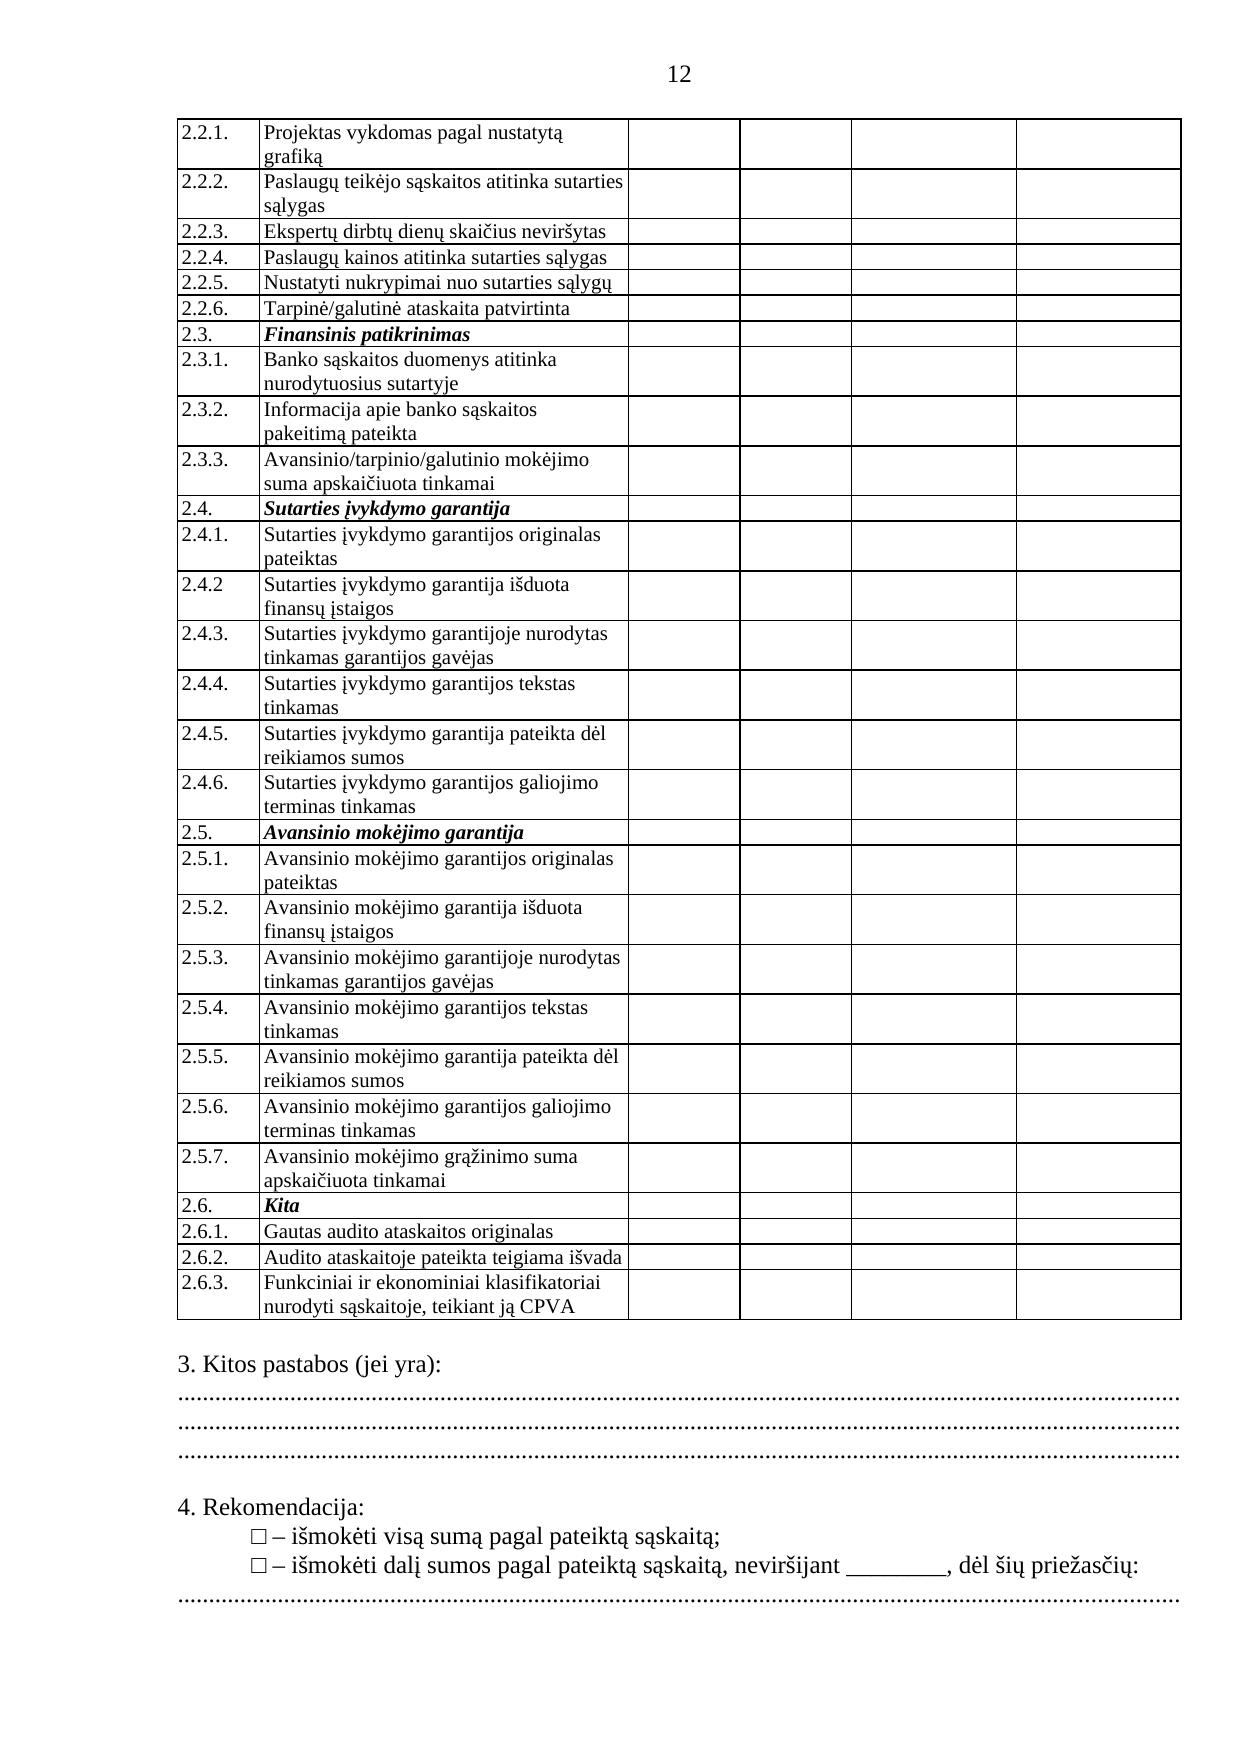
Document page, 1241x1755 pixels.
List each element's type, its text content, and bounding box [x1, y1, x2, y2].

table_cell [852, 447, 1016, 495]
table_cell [1017, 820, 1021, 844]
table_cell [629, 447, 739, 495]
table_cell [1012, 270, 1016, 294]
table_cell [741, 621, 851, 669]
table_cell 2.3.1. [178, 347, 259, 395]
table_cell [852, 322, 856, 346]
table_cell [852, 1270, 1016, 1318]
table_cell 2.3. [255, 322, 259, 346]
table_cell 2.5.7. [178, 1144, 259, 1192]
table_cell [1017, 522, 1180, 570]
table_cell [629, 522, 739, 570]
table_cell 2.6. [255, 1193, 259, 1217]
table_cell [847, 1219, 851, 1243]
table_cell [1017, 1193, 1021, 1217]
table_cell [629, 170, 739, 217]
table_cell [852, 671, 1016, 719]
table_cell [741, 170, 851, 217]
table_cell [847, 296, 851, 320]
table_cell [852, 397, 1016, 445]
table_cell [629, 895, 739, 943]
table_cell Kita [260, 1193, 264, 1217]
table_cell [1017, 945, 1180, 993]
text .. [177, 1377, 1181, 1406]
table_cell 2.4.1. [178, 522, 259, 570]
table_cell 2.3.3. [178, 447, 259, 495]
table_cell [852, 1094, 1016, 1142]
table_cell [1017, 1094, 1180, 1142]
table_cell [629, 1144, 739, 1192]
table_cell [852, 721, 1016, 769]
table_cell [1017, 995, 1180, 1043]
table_cell [852, 1245, 856, 1269]
table_cell [629, 770, 739, 818]
table_cell [1017, 219, 1021, 243]
table_cell [1017, 572, 1180, 620]
text 4. Rekomendacija: [177, 1492, 1181, 1521]
table_cell [741, 120, 851, 168]
table_cell [629, 671, 739, 719]
table_cell [741, 945, 851, 993]
text 3. Kitos pastabos (jei yra): [177, 1349, 1181, 1377]
table_cell 2.4.6. [178, 770, 259, 818]
table_cell 2.5.4. [178, 995, 259, 1043]
table_cell [741, 671, 851, 719]
table_cell [1012, 496, 1016, 520]
table_cell [1012, 322, 1016, 346]
table_cell [629, 347, 739, 395]
table_cell 2.5.1. [178, 846, 259, 894]
text □ – išmokėti dalį sumos pagal pateiktą sąskaitą, neviršijant ________, dėl šių priežasčių: [177, 1550, 1181, 1579]
table_cell [847, 496, 851, 520]
table_cell [1012, 219, 1016, 243]
table_cell [1017, 296, 1021, 320]
table_cell 2.3.2. [178, 397, 259, 445]
table_cell Kita [624, 1193, 628, 1217]
table_cell [1012, 296, 1016, 320]
table_cell [1012, 1245, 1016, 1269]
table_cell [852, 120, 1016, 168]
table_cell [847, 1245, 851, 1269]
table_cell [629, 995, 739, 1043]
table_cell [741, 1270, 851, 1318]
table_cell [1017, 895, 1180, 943]
table_cell [847, 219, 851, 243]
table_cell [741, 1045, 851, 1092]
table_cell [741, 397, 851, 445]
table_cell [741, 522, 851, 570]
table_cell 2.5.2. [178, 895, 259, 943]
table_cell 2.4. [255, 496, 259, 520]
table_cell [1017, 621, 1180, 669]
text .. [177, 1406, 1181, 1435]
text □ – išmokėti visą sumą pagal pateiktą sąskaitą; [177, 1521, 1181, 1550]
table_cell [1017, 322, 1021, 346]
table_cell [629, 572, 739, 620]
table_cell [852, 995, 1016, 1043]
table_cell [741, 447, 851, 495]
table_cell [1017, 170, 1180, 217]
table_cell 2.4.2 [178, 572, 259, 620]
table_cell [629, 846, 739, 894]
table_cell [852, 296, 856, 320]
table_cell [852, 846, 1016, 894]
table_cell 2.5.6. [178, 1094, 259, 1142]
table_cell [847, 820, 851, 844]
table_cell [852, 1045, 1016, 1092]
table_cell [852, 770, 1016, 818]
text .. [177, 1579, 1181, 1607]
table_cell 2.6.3. [178, 1270, 259, 1318]
table_cell [1017, 270, 1021, 294]
table_cell [1012, 245, 1016, 269]
table_cell [741, 770, 851, 818]
table_cell [852, 522, 1016, 570]
table_cell [847, 1193, 851, 1217]
table_cell [852, 1144, 1016, 1192]
table_cell [1012, 1193, 1016, 1217]
table_cell [741, 347, 851, 395]
table_cell [847, 245, 851, 269]
table_cell [1017, 397, 1180, 445]
table_cell [1017, 447, 1180, 495]
table_cell [629, 621, 739, 669]
table_cell [852, 347, 1016, 395]
table_cell 2.4.3. [178, 621, 259, 669]
table_cell [852, 1219, 856, 1243]
table_cell [852, 621, 1016, 669]
table_cell 2.5. [255, 820, 259, 844]
table_cell [1017, 1270, 1180, 1318]
table_cell [629, 120, 739, 168]
table_cell [1017, 1144, 1180, 1192]
text .. [177, 1435, 1181, 1464]
table_cell [852, 245, 856, 269]
table_cell [1017, 245, 1021, 269]
table_cell [852, 895, 1016, 943]
table_cell [1017, 347, 1180, 395]
table_cell [1017, 671, 1180, 719]
table_cell [629, 721, 739, 769]
table_cell [741, 1094, 851, 1142]
table_cell [1017, 1219, 1021, 1243]
table_cell [852, 945, 1016, 993]
table_cell 2.2.2. [178, 170, 259, 217]
table_cell [741, 995, 851, 1043]
table_cell [852, 170, 1016, 217]
table_cell [852, 219, 856, 243]
table_cell [741, 572, 851, 620]
table_cell [852, 572, 1016, 620]
table_cell [629, 397, 739, 445]
table_cell [741, 1144, 851, 1192]
table_cell 2.5.5. [178, 1045, 259, 1092]
table_cell [629, 1270, 739, 1318]
table_cell [852, 1193, 856, 1217]
table_cell [1017, 1245, 1021, 1269]
table_cell [852, 270, 856, 294]
table_cell [847, 270, 851, 294]
table_cell [741, 846, 851, 894]
table_cell [741, 895, 851, 943]
table_cell [1017, 496, 1021, 520]
table_cell [1017, 120, 1180, 168]
table_cell 2.4.5. [178, 721, 259, 769]
table_cell [1017, 721, 1180, 769]
table_cell 2.4.4. [178, 671, 259, 719]
table_cell [629, 945, 739, 993]
table_cell [1017, 770, 1180, 818]
table_cell [1012, 820, 1016, 844]
table_cell 2.5.3. [178, 945, 259, 993]
table_cell [1012, 1219, 1016, 1243]
table_cell [847, 322, 851, 346]
table_cell [741, 721, 851, 769]
table_cell [629, 1094, 739, 1142]
table_cell [852, 820, 856, 844]
table_cell 2.2.1. [178, 120, 259, 168]
table_cell [629, 1045, 739, 1092]
table_cell [852, 496, 856, 520]
table_cell [1017, 846, 1180, 894]
table_cell [1017, 1045, 1180, 1092]
